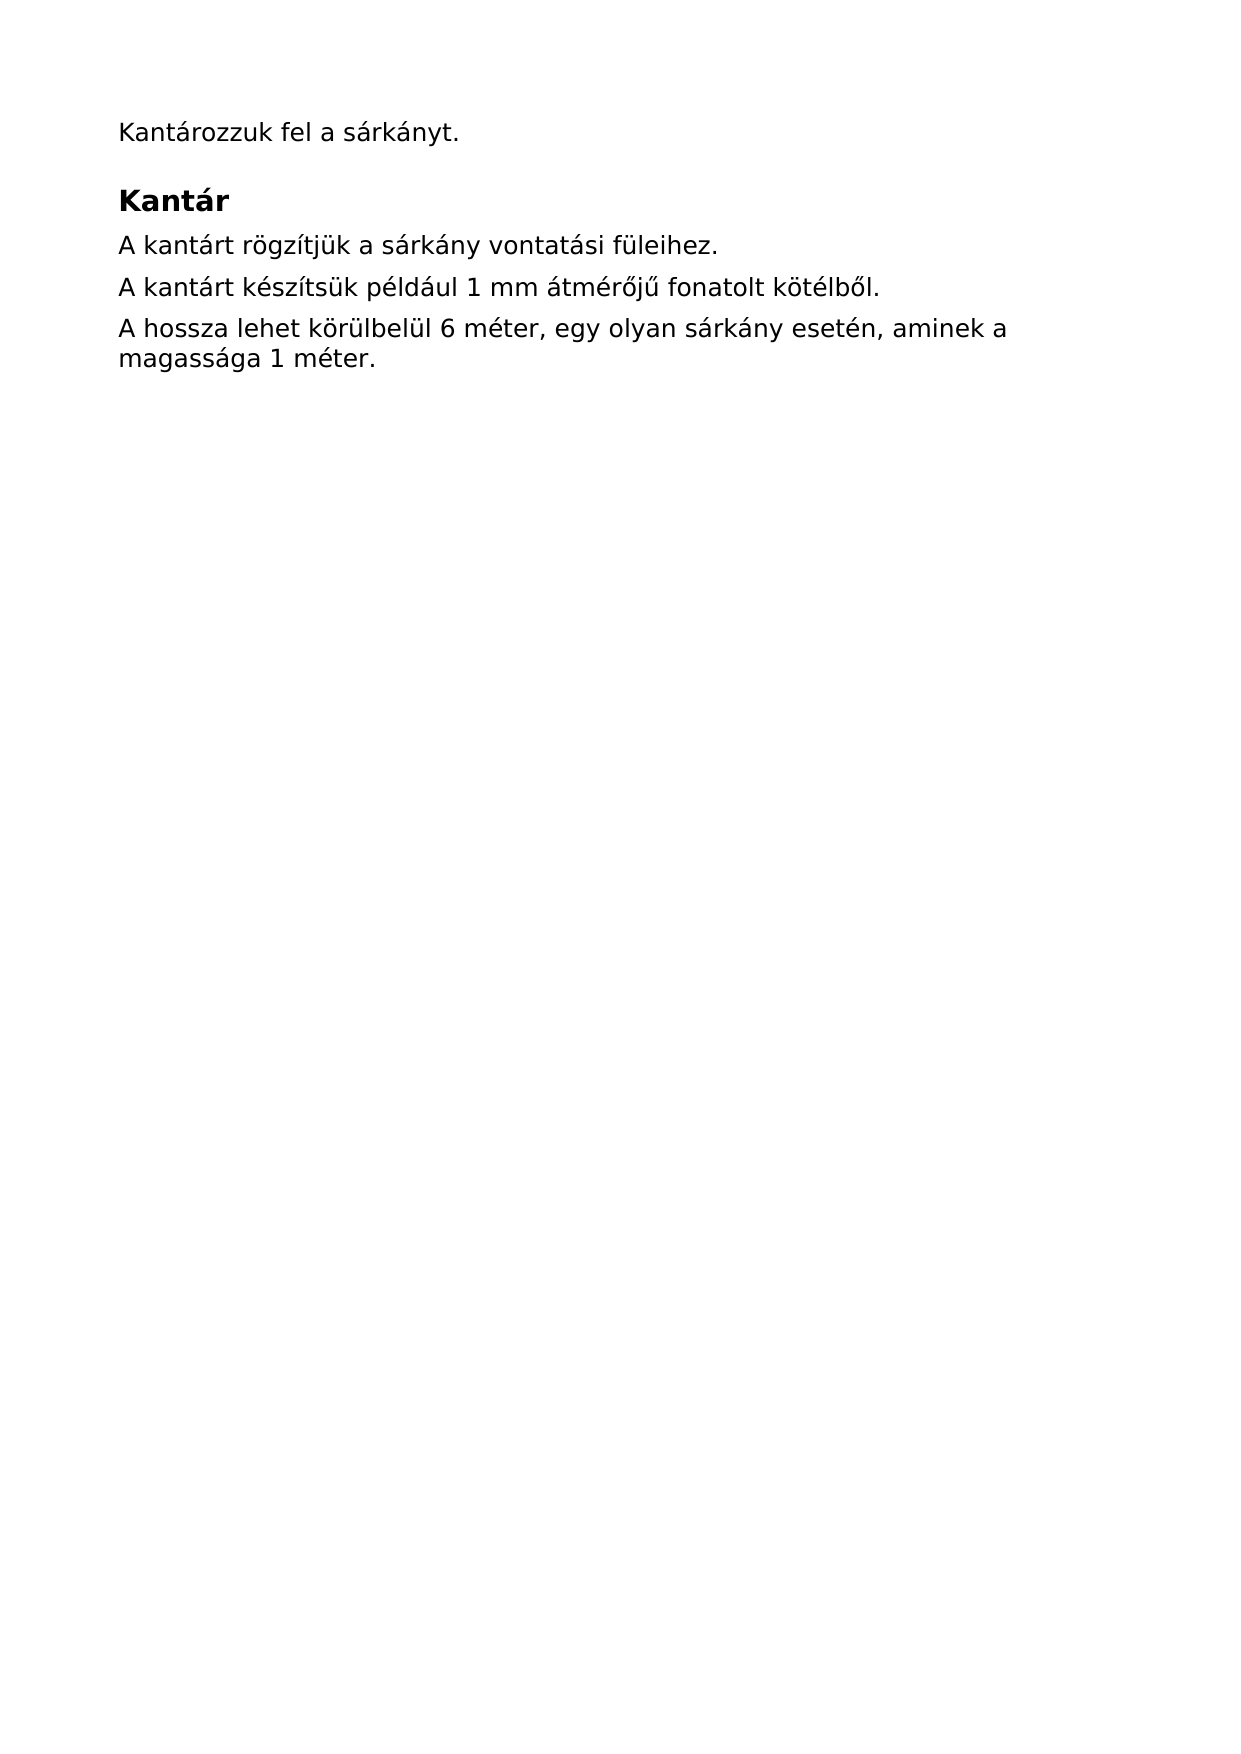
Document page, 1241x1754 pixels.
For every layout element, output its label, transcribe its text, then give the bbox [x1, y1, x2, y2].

text A kantárt készítsük például 1 mm átmérőjű fonatolt kötélből. [118, 273, 1122, 302]
text A kantárt rögzítjük a sárkány vontatási füleihez. [118, 231, 1122, 260]
text A hossza lehet körülbelül 6 méter, egy olyan sárkány esetén, aminek a magassága 1 méter. [118, 314, 1122, 373]
subtitle Kantár [118, 185, 1122, 219]
text Kantározzuk fel a sárkányt. [118, 118, 1122, 147]
